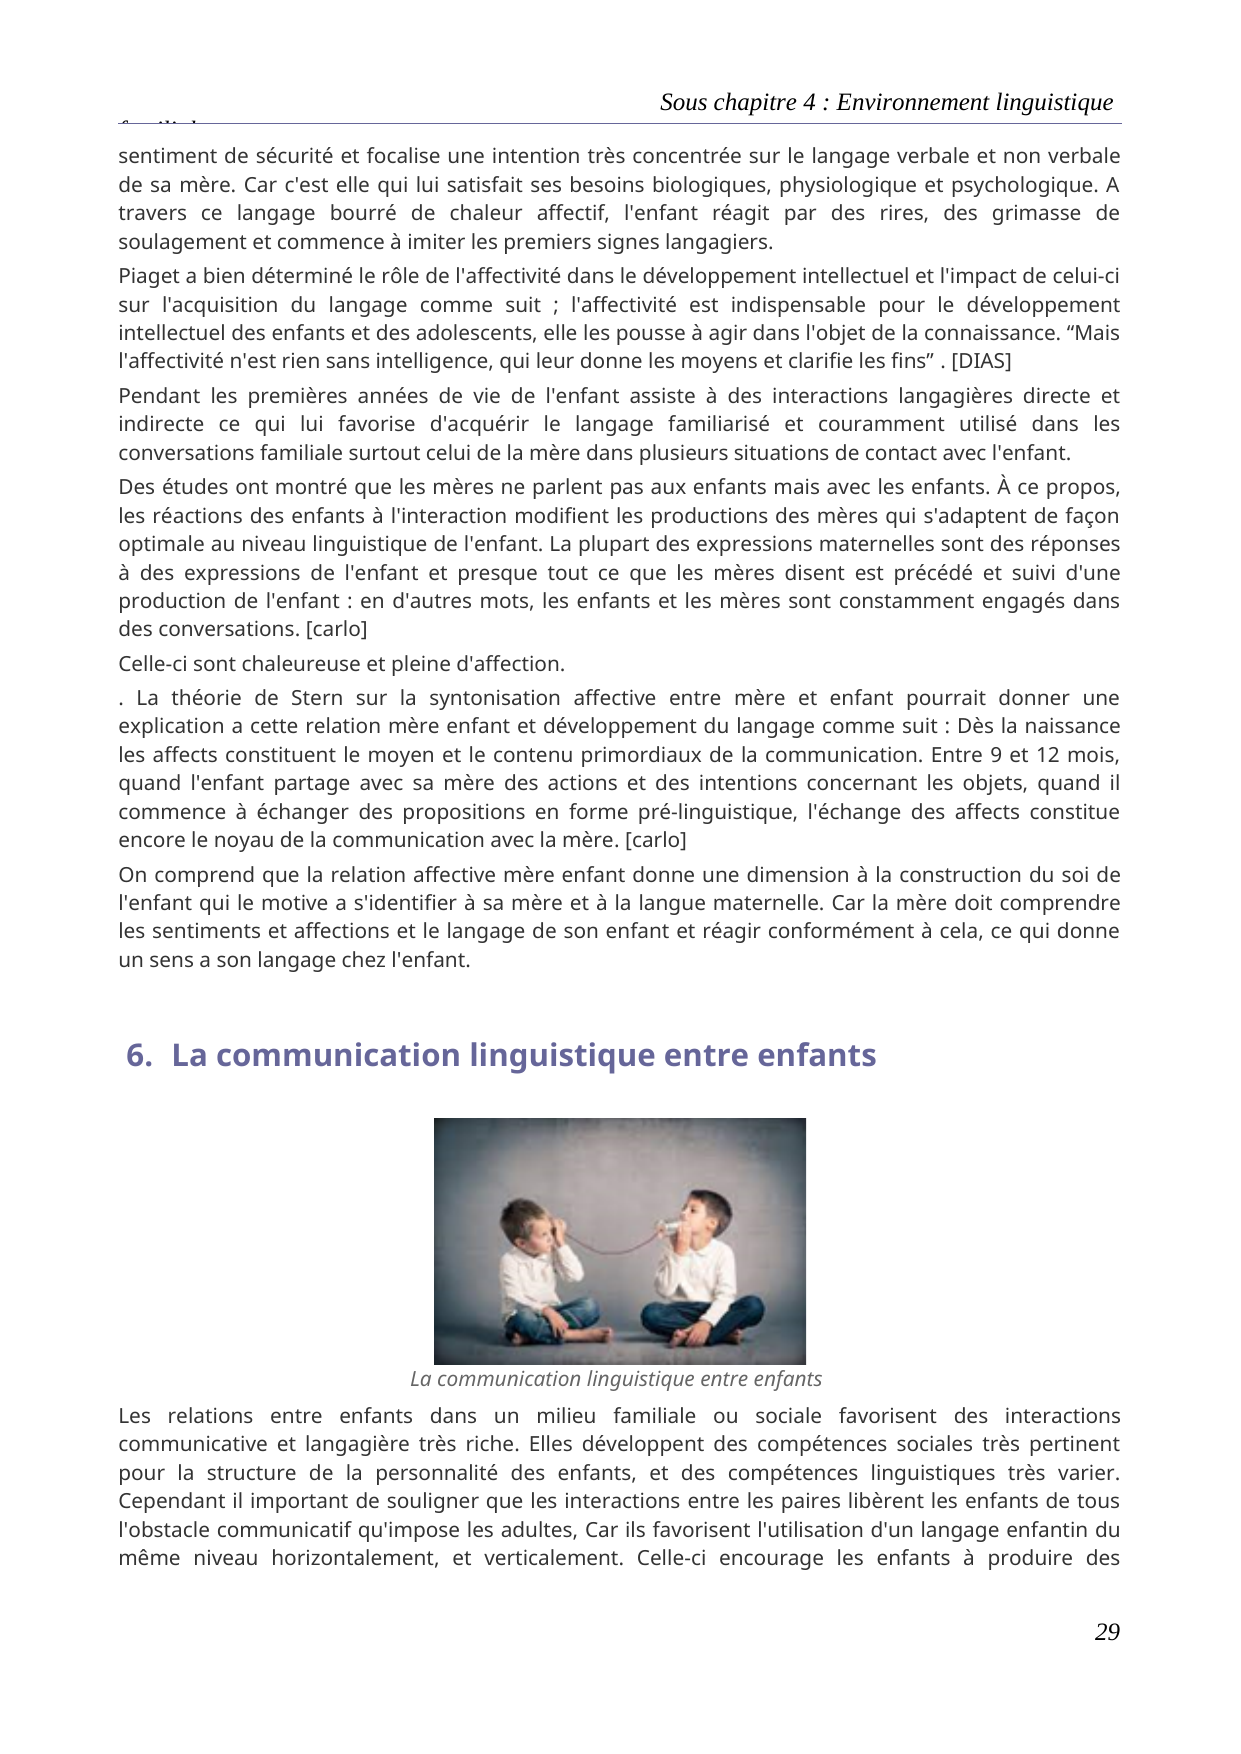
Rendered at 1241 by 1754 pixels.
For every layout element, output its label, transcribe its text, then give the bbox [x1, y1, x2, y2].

text . La théorie de Stern sur la syntonisation affective entre mère et enfant pourrait donner une explication a cette relation mère enfant et développement du langage comme suit : Dès la naissance les affects constituent le moyen et le contenu primordiaux de la communication. Entre 9 et 12 mois, quand l'enfant partage avec sa mère des actions et des intentions concernant les objets, quand il commence à échanger des propositions en forme pré-linguistique, l'échange des affects constitue encore le noyau de la communication avec la mère. [carlo] [118, 683, 1122, 854]
text Pendant les premières années de vie de l'enfant assiste à des interactions langagières directe et indirecte ce qui lui favorise d'acquérir le langage familiarisé et couramment utilisé dans les conversations familiale surtout celui de la mère dans plusieurs situations de contact avec l'enfant. [118, 381, 1122, 466]
title La communication linguistique entre enfants [118, 1033, 1122, 1075]
text Celle-ci sont chaleureuse et pleine d'affection. [118, 649, 1122, 677]
text Les relations entre enfants dans un milieu familiale ou sociale favorisent des interactions communicative et langagière très riche. Elles développent des compétences sociales très pertinent pour la structure de la personnalité des enfants, et des compétences linguistiques très varier. Cependant il important de souligner que les interactions entre les paires libèrent les enfants de tous l'obstacle communicatif qu'impose les adultes, Car ils favorisent l'utilisation d'un langage enfantin du même niveau horizontalement, et verticalement. Celle-ci encourage les enfants à produire des [118, 1401, 1122, 1572]
text Des études ont montré que les mères ne parlent pas aux enfants mais avec les enfants. À ce propos, les réactions des enfants à l'interaction modifient les productions des mères qui s'adaptent de façon optimale au niveau linguistique de l'enfant. La plupart des expressions maternelles sont des réponses à des expressions de l'enfant et presque tout ce que les mères disent est précédé et suivi d'une production de l'enfant : en d'autres mots, les enfants et les mères sont constamment engagés dans des conversations. [carlo] [118, 472, 1122, 643]
picture [434, 1118, 807, 1365]
title La communication linguistique entre enfants [118, 1364, 1122, 1393]
text Piaget a bien déterminé le rôle de l'affectivité dans le développement intellectuel et l'impact de celui-ci sur l'acquisition du langage comme suit ; l'affectivité est indispensable pour le développement intellectuel des enfants et des adolescents, elle les pousse à agir dans l'objet de la connaissance. “Mais l'affectivité n'est rien sans intelligence, qui leur donne les moyens et clarifie les fins” . [DIAS] [118, 261, 1122, 375]
text sentiment de sécurité et focalise une intention très concentrée sur le langage verbale et non verbale de sa mère. Car c'est elle qui lui satisfait ses besoins biologiques, physiologique et psychologique. A travers ce langage bourré de chaleur affectif, l'enfant réagit par des rires, des grimasse de soulagement et commence à imiter les premiers signes langagiers. [118, 142, 1122, 255]
text On comprend que la relation affective mère enfant donne une dimension à la construction du soi de l'enfant qui le motive a s'identifier à sa mère et à la langue maternelle. Car la mère doit comprendre les sentiments et affections et le langage de son enfant et réagir conformément à cela, ce qui donne un sens a son langage chez l'enfant. [118, 860, 1122, 973]
